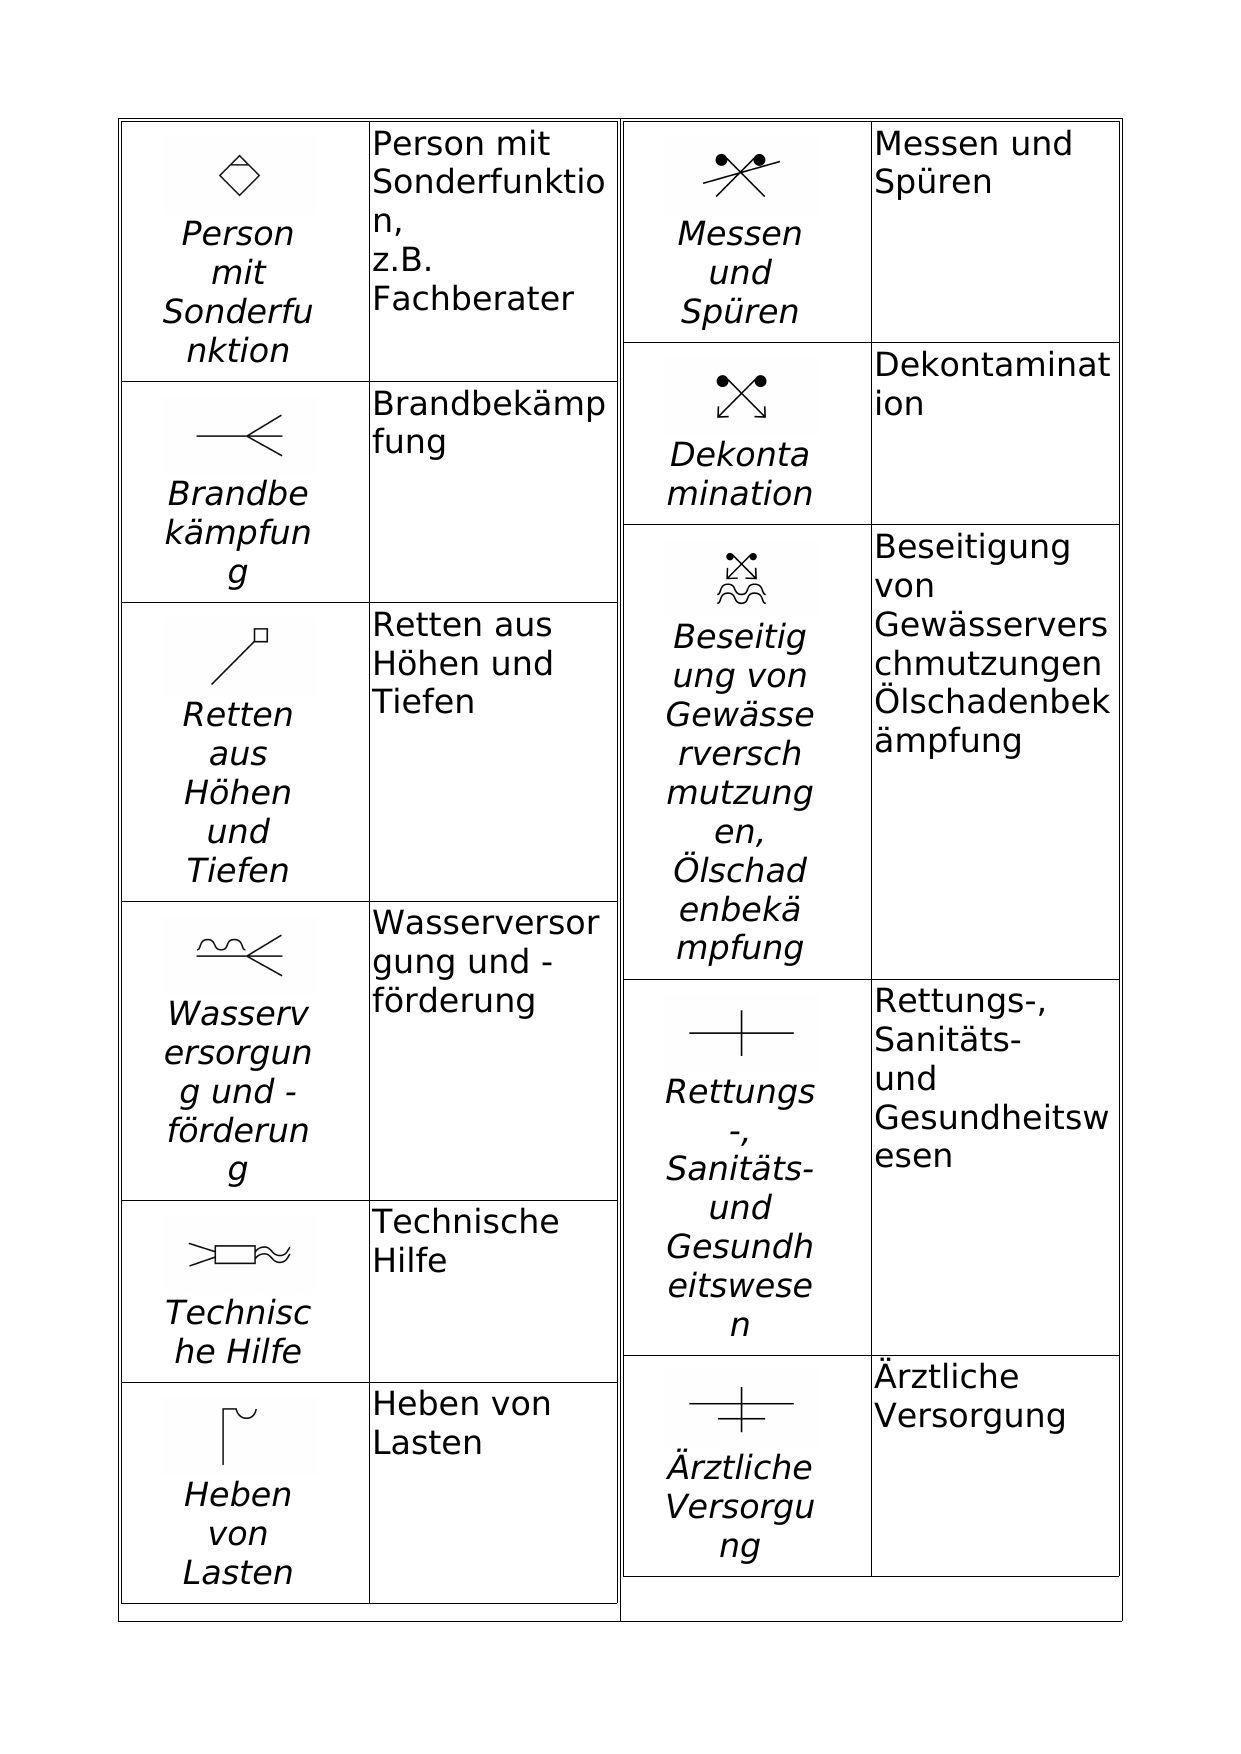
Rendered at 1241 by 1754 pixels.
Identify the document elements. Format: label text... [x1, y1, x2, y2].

picture [663, 540, 820, 618]
table_cell [624, 343, 871, 524]
picture [161, 1397, 318, 1476]
table_cell [122, 1201, 369, 1382]
picture [663, 994, 820, 1073]
table_cell Ärztliche Versorgung [872, 1356, 1119, 1576]
table_cell Dekontamination [872, 343, 1119, 524]
picture [663, 1370, 820, 1449]
picture [663, 357, 820, 436]
table_cell Technische Hilfe [370, 1201, 617, 1382]
table_cell Rettungs-, Sanitäts- und Gesundheitswesen [872, 980, 1119, 1355]
table_cell [122, 1383, 369, 1603]
table_cell Messen und Spüren [872, 122, 1119, 342]
table_cell [122, 382, 369, 602]
picture [663, 136, 820, 215]
picture [161, 916, 318, 995]
table_header [621, 119, 1122, 1621]
table_cell Retten aus Höhen und Tiefen [370, 603, 617, 901]
table_cell Person mit Sonderfunktion, z.B. Fachberater [370, 122, 617, 381]
table_cell [624, 122, 871, 342]
table_cell [624, 980, 871, 1355]
table_cell Beseitigung von Gewässerverschmutzungen Ölschadenbekämpfung [872, 525, 1119, 978]
table_cell Brandbekämpfung [370, 382, 617, 602]
table_cell [122, 603, 369, 901]
table_cell Heben von Lasten [370, 1383, 617, 1603]
table_cell [624, 1356, 871, 1576]
table_header [119, 119, 620, 1621]
table_cell [122, 122, 369, 381]
table_cell Wasserversorgung und -förderung [370, 902, 617, 1199]
picture [161, 1215, 318, 1294]
table_cell [122, 902, 369, 1199]
picture [161, 136, 318, 215]
table_cell [624, 525, 871, 978]
picture [161, 617, 318, 696]
picture [161, 396, 318, 475]
